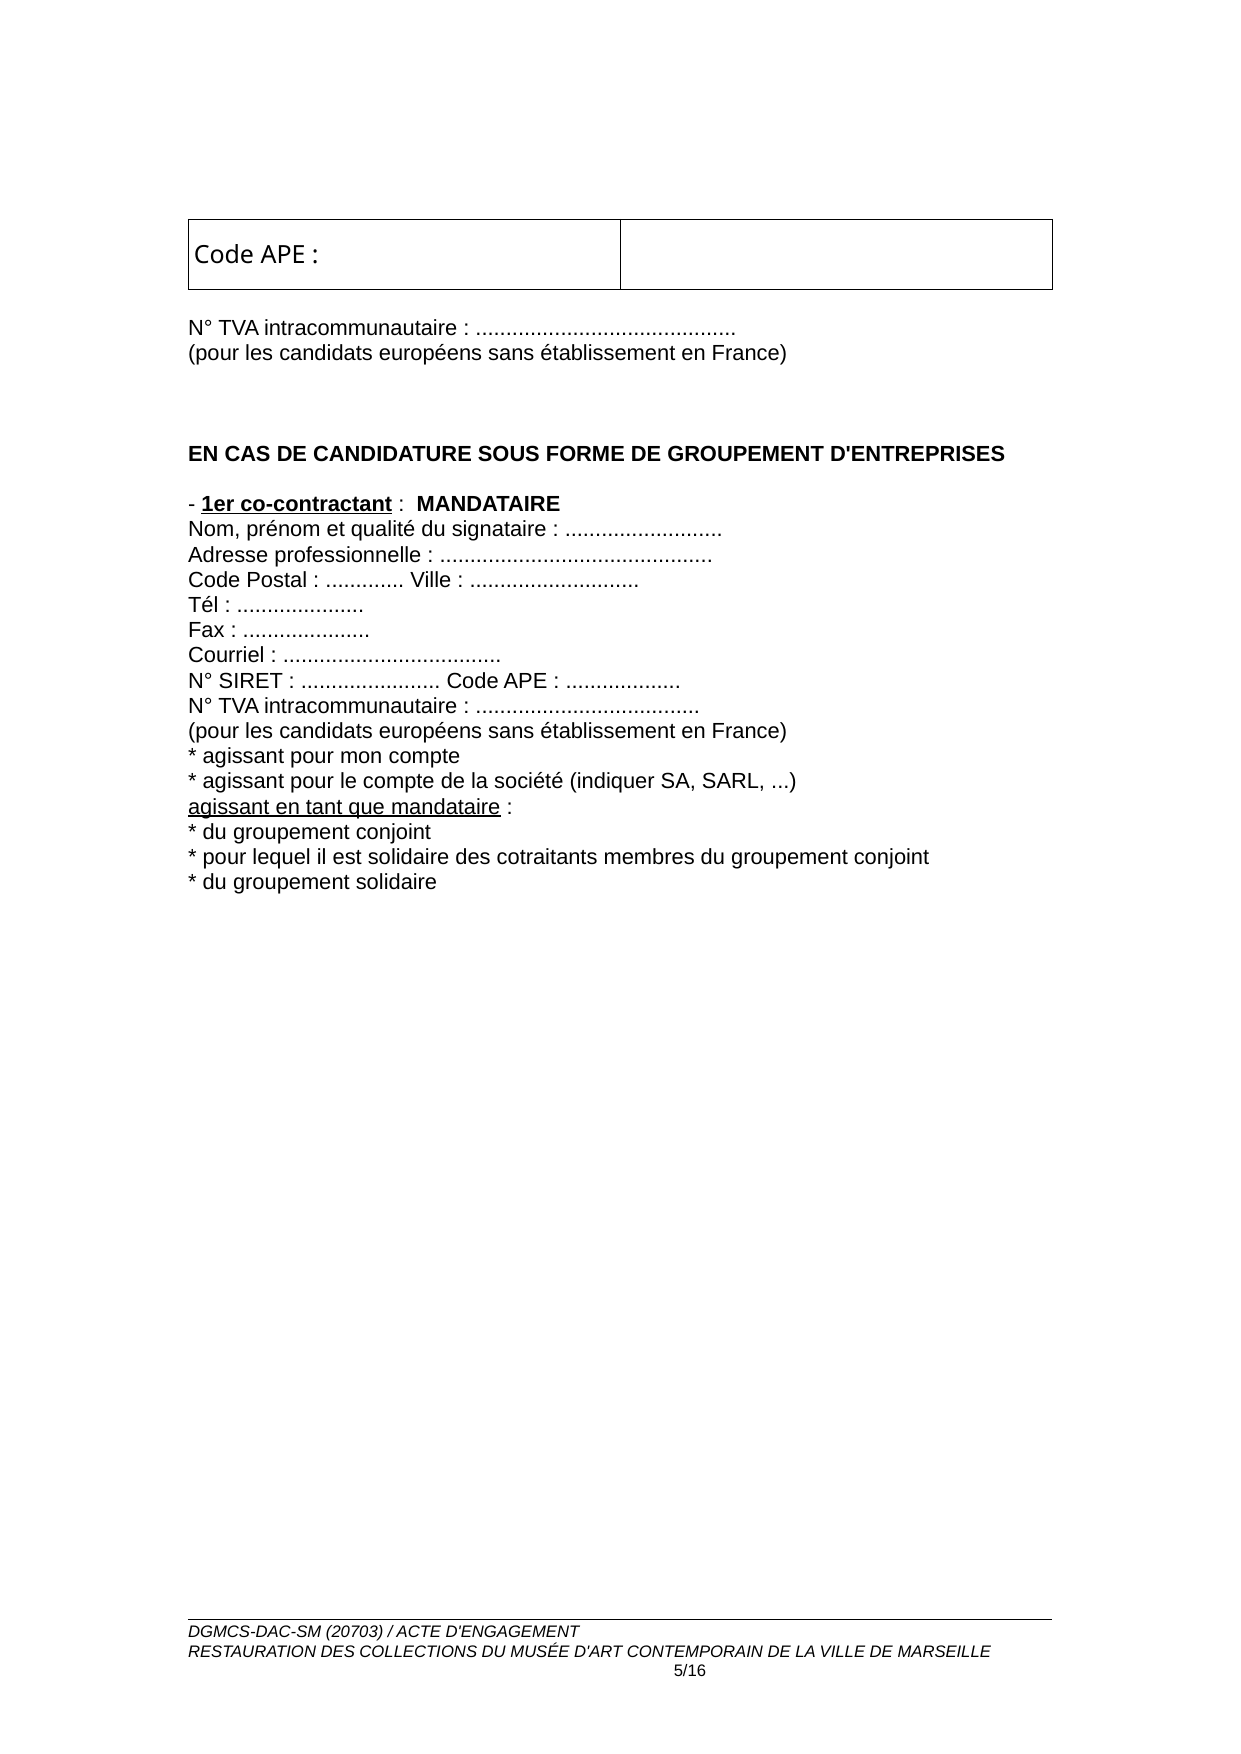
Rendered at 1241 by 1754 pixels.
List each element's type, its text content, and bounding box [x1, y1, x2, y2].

text (pour les candidats européens sans établissement en France) [188, 718, 1052, 743]
text Adresse professionnelle : ............................................. [188, 542, 1052, 567]
table_cell [621, 220, 1052, 289]
text Code Postal : ............. Ville : ............................ [188, 567, 1052, 592]
text Courriel : .................................... [188, 642, 1052, 668]
text - 1er co-contractant : MANDATAIRE [188, 491, 1052, 516]
text * du groupement conjoint [188, 819, 1052, 844]
text * agissant pour le compte de la société (indiquer SA, SARL, ...) [188, 768, 1052, 794]
text N° TVA intracommunautaire : ..................................... [188, 693, 1052, 718]
text Fax : ..................... [188, 617, 1052, 642]
table_cell Code APE : [189, 220, 620, 289]
text Nom, prénom et qualité du signataire : .......................... [188, 516, 1052, 542]
text EN CAS DE CANDIDATURE SOUS FORME DE GROUPEMENT D'ENTREPRISES [188, 441, 1052, 466]
text * du groupement solidaire [188, 869, 1052, 894]
text Tél : ..................... [188, 592, 1052, 617]
text (pour les candidats européens sans établissement en France) [188, 340, 1052, 365]
text N° TVA intracommunautaire : ........................................... [188, 315, 1052, 340]
text * pour lequel il est solidaire des cotraitants membres du groupement conjoint [188, 844, 1052, 869]
text * agissant pour mon compte [188, 743, 1052, 768]
text agissant en tant que mandataire : [188, 794, 1052, 819]
text N° SIRET : ....................... Code APE : ................... [188, 668, 1052, 693]
